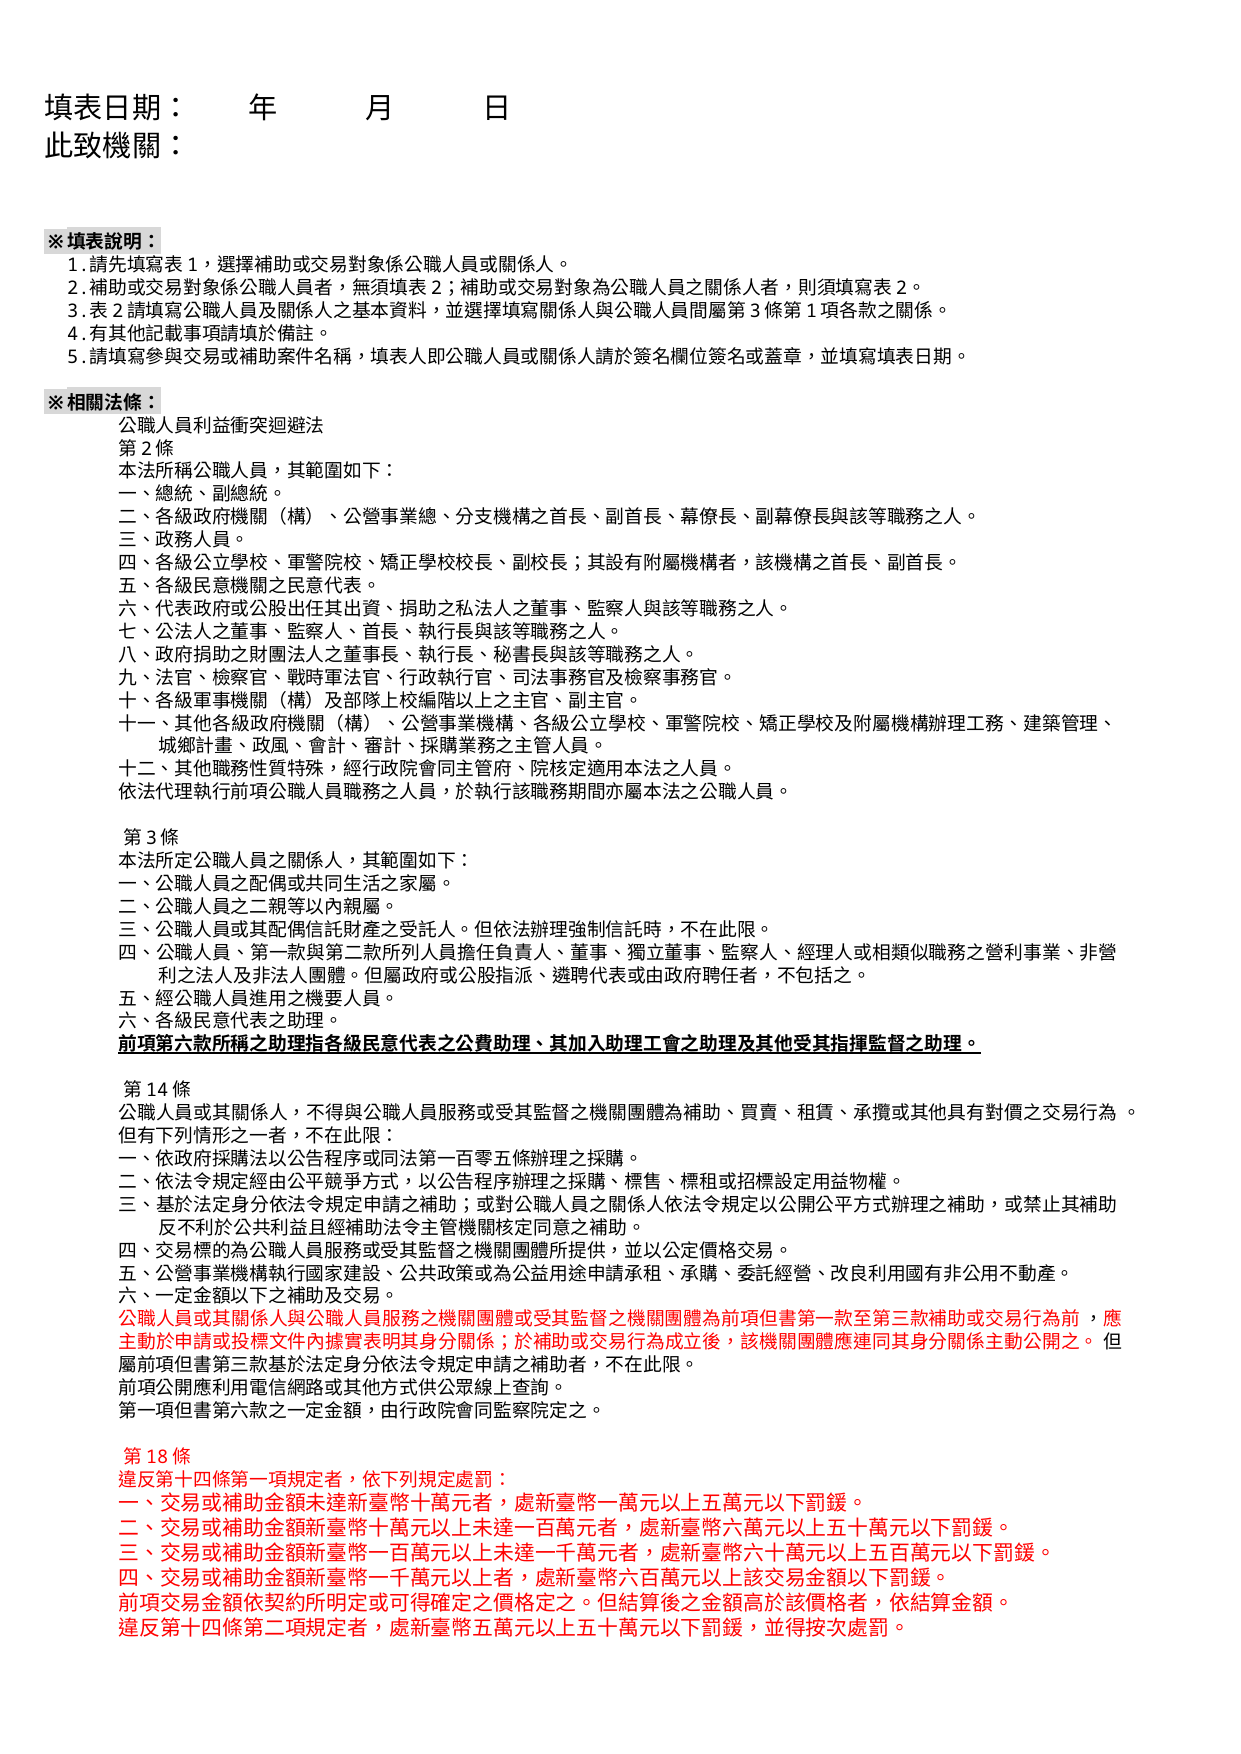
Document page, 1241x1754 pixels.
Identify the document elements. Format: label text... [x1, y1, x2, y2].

text 四、公職人員、第一款與第二款所列人員擔任負責人、董事、獨立董事、監察人、經理人或相類似職務之營利事業、非營利之法人及非法人團體。但屬政府或公股指派、遴聘代表或由政府聘任者，不包括之。 [118, 941, 1122, 987]
text 二、各級政府機關（構）、公營事業總、分支機構之首長、副首長、幕僚長、副幕僚長與該等職務之人。 [118, 505, 1122, 528]
text 一、公職人員之配偶或共同生活之家屬。 [118, 872, 1122, 895]
text 四、各級公立學校、軍警院校、矯正學校校長、副校長；其設有附屬機構者，該機構之首長、副首長。 [118, 551, 1122, 574]
text 公職人員或其關係人，不得與公職人員服務或受其監督之機關團體為補助、買賣、租賃、承攬或其他具有對價之交易行為。但有下列情形之一者，不在此限： [118, 1101, 1122, 1147]
text 一、依政府採購法以公告程序或同法第一百零五條辦理之採購。 [118, 1147, 1122, 1170]
text 1.請先填寫表1，選擇補助或交易對象係公職人員或關係人。 [44, 253, 1216, 276]
text 五、公營事業機構執行國家建設、公共政策或為公益用途申請承租、承購、委託經營、改良利用國有非公用不動產。 [118, 1262, 1122, 1284]
text ※填表說明： [44, 230, 1122, 253]
text 五、各級民意機關之民意代表。 [118, 574, 1122, 597]
text 依法代理執行前項公職人員職務之人員，於執行該職務期間亦屬本法之公職人員。 [118, 780, 1122, 803]
text 一、交易或補助金額未達新臺幣十萬元者，處新臺幣一萬元以上五萬元以下罰鍰。 [118, 1491, 1122, 1516]
text 3.表2請填寫公職人員及關係人之基本資料，並選擇填寫關係人與公職人員間屬第3條第1項各款之關係。 [44, 299, 1216, 322]
text 八、政府捐助之財團法人之董事長、執行長、秘書長與該等職務之人。 [118, 643, 1122, 666]
text 二、交易或補助金額新臺幣十萬元以上未達一百萬元者，處新臺幣六萬元以上五十萬元以下罰鍰。 [118, 1516, 1122, 1541]
text 4.有其他記載事項請填於備註。 [44, 322, 1216, 345]
text 一、總統、副總統。 [118, 482, 1122, 505]
text 六、代表政府或公股出任其出資、捐助之私法人之董事、監察人與該等職務之人。 [118, 597, 1122, 620]
text 十二、其他職務性質特殊，經行政院會同主管府、院核定適用本法之人員。 [118, 757, 1122, 780]
text 第18條 [44, 1445, 1216, 1468]
text 前項第六款所稱之助理指各級民意代表之公費助理、其加入助理工會之助理及其他受其指揮監督之助理。 [118, 1032, 1122, 1055]
text 公職人員利益衝突迴避法 [118, 414, 1122, 437]
text 十、各級軍事機關（構）及部隊上校編階以上之主官、副主官。 [118, 689, 1122, 712]
text 三、公職人員或其配偶信託財產之受託人。但依法辦理強制信託時，不在此限。 [118, 918, 1122, 941]
text 六、一定金額以下之補助及交易。 [118, 1284, 1122, 1307]
text 公職人員或其關係人與公職人員服務之機關團體或受其監督之機關團體為前項但書第一款至第三款補助或交易行為前，應主動於申請或投標文件內據實表明其身分關係；於補助或交易行為成立後，該機關團體應連同其身分關係主動公開之。但屬前項但書第三款基於法定身分依法令規定申請之補助者，不在此限。 [118, 1307, 1122, 1376]
text 違反第十四條第二項規定者，處新臺幣五萬元以上五十萬元以下罰鍰，並得按次處罰。 [118, 1616, 1122, 1641]
text 前項交易金額依契約所明定或可得確定之價格定之。但結算後之金額高於該價格者，依結算金額。 [118, 1591, 1122, 1616]
text 此致機關： [44, 126, 1122, 164]
text 九、法官、檢察官、戰時軍法官、行政執行官、司法事務官及檢察事務官。 [118, 666, 1122, 689]
text 二、依法令規定經由公平競爭方式，以公告程序辦理之採購、標售、標租或招標設定用益物權。 [118, 1170, 1122, 1193]
text 前項公開應利用電信網路或其他方式供公眾線上查詢。 [118, 1376, 1122, 1399]
text 四、交易或補助金額新臺幣一千萬元以上者，處新臺幣六百萬元以上該交易金額以下罰鍰。 [118, 1566, 1122, 1591]
text ※相關法條： [44, 391, 1216, 414]
text 本法所定公職人員之關係人，其範圍如下： [118, 849, 1122, 872]
text 填表日期： 年 月 日 [44, 89, 1122, 126]
text 第3條 [44, 826, 1216, 849]
text 三、政務人員。 [118, 528, 1122, 551]
text 第14條 [44, 1078, 1216, 1101]
text 5.請填寫參與交易或補助案件名稱，填表人即公職人員或關係人請於簽名欄位簽名或蓋章，並填寫填表日期。 [44, 345, 1216, 368]
text 第一項但書第六款之一定金額，由行政院會同監察院定之。 [118, 1399, 1122, 1422]
text 違反第十四條第一項規定者，依下列規定處罰： [118, 1468, 1122, 1491]
text 三、交易或補助金額新臺幣一百萬元以上未達一千萬元者，處新臺幣六十萬元以上五百萬元以下罰鍰。 [118, 1541, 1122, 1566]
text 三、基於法定身分依法令規定申請之補助；或對公職人員之關係人依法令規定以公開公平方式辦理之補助，或禁止其補助反不利於公共利益且經補助法令主管機關核定同意之補助。 [118, 1193, 1122, 1239]
text 第2條 [118, 437, 1122, 459]
text 五、經公職人員進用之機要人員。 [118, 987, 1122, 1009]
text 2.補助或交易對象係公職人員者，無須填表2；補助或交易對象為公職人員之關係人者，則須填寫表2。 [44, 276, 1216, 299]
text 七、公法人之董事、監察人、首長、執行長與該等職務之人。 [118, 620, 1122, 643]
text 十一、其他各級政府機關（構）、公營事業機構、各級公立學校、軍警院校、矯正學校及附屬機構辦理工務、建築管理、城鄉計畫、政風、會計、審計、採購業務之主管人員。 [118, 712, 1122, 757]
text 四、交易標的為公職人員服務或受其監督之機關團體所提供，並以公定價格交易。 [118, 1239, 1122, 1262]
text 六、各級民意代表之助理。 [118, 1009, 1122, 1032]
text 本法所稱公職人員，其範圍如下： [118, 459, 1122, 482]
text 二、公職人員之二親等以內親屬。 [118, 895, 1122, 918]
